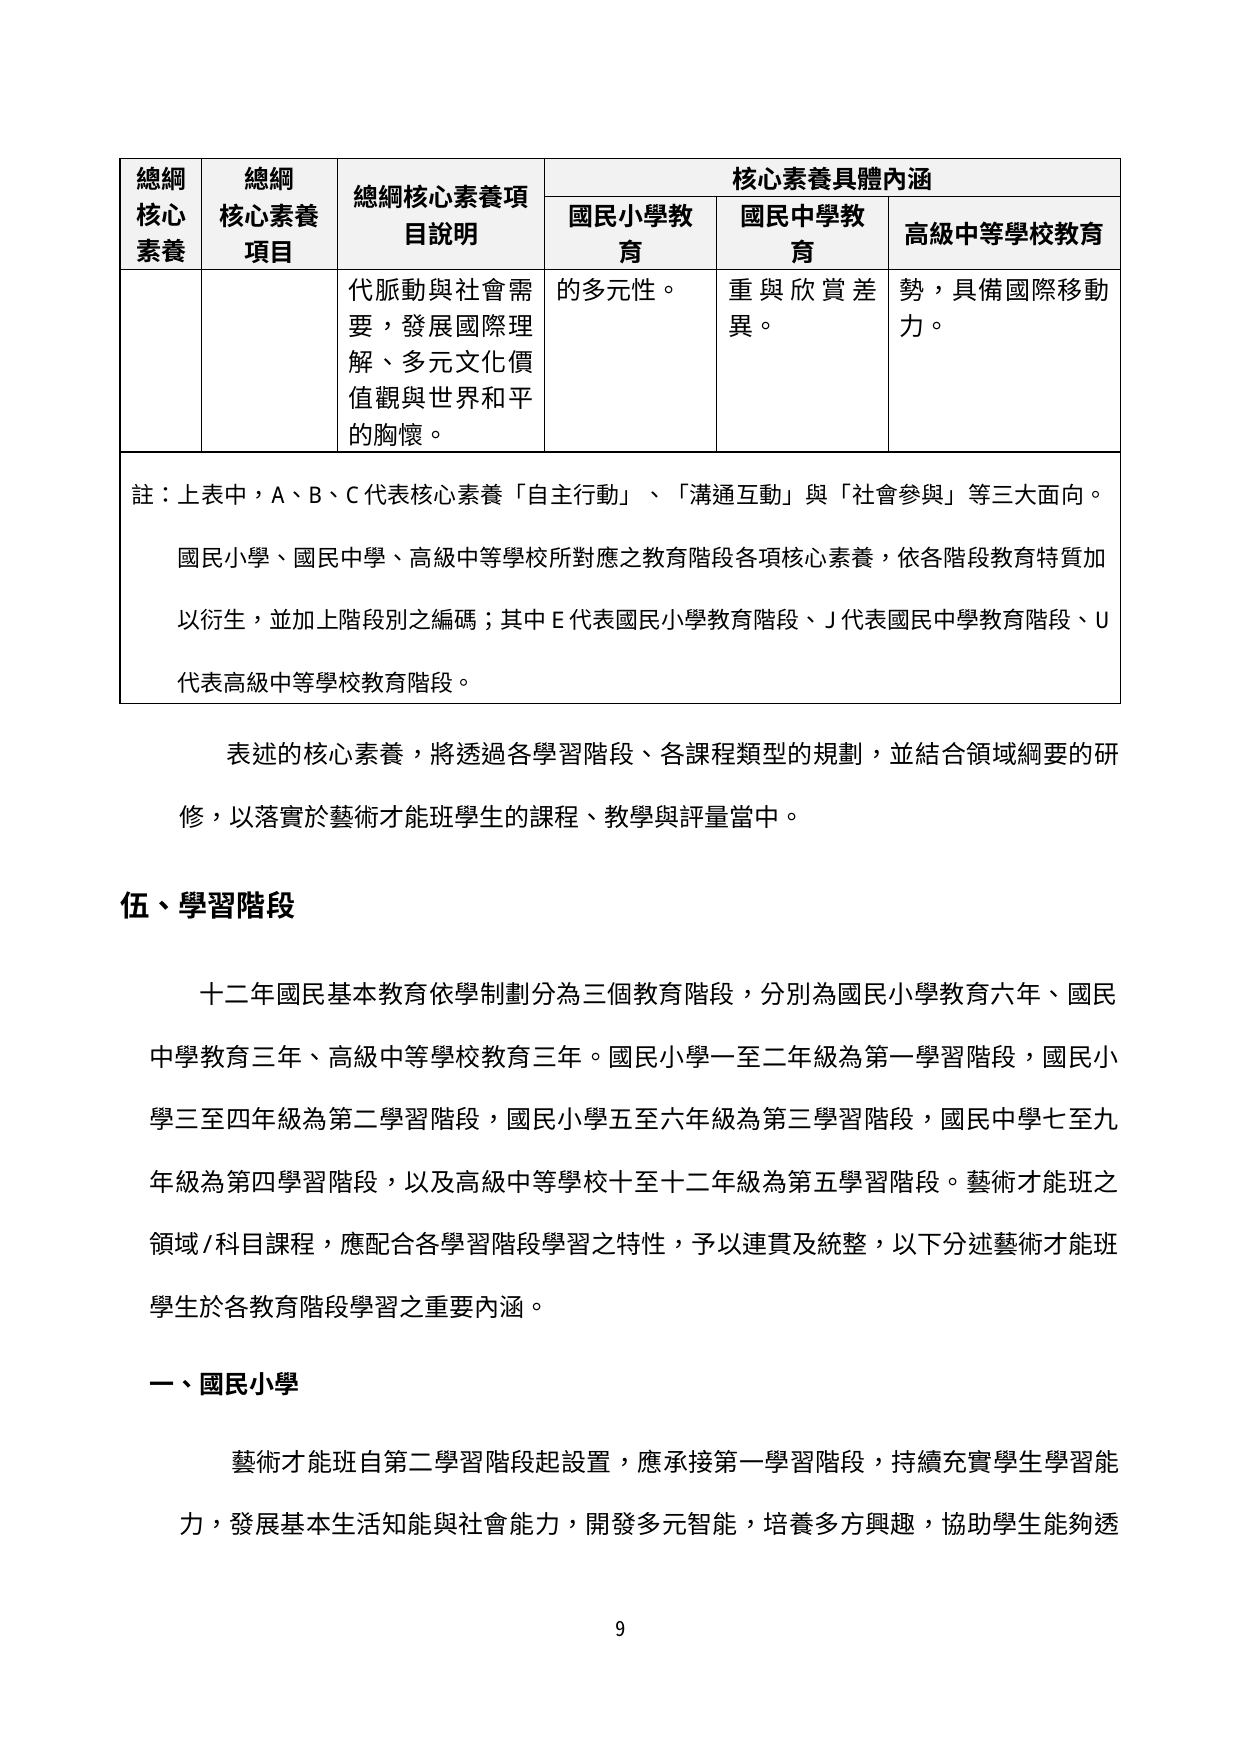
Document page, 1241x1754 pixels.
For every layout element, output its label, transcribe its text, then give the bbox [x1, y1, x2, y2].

table_cell [202, 270, 337, 451]
text 表述的核心素養，將透過各學習階段、各課程類型的規劃，並結合領域綱要的研修，以落實於藝術才能班學生的課程、教學與評量當中。 [179, 711, 1120, 836]
table_header 總綱 核心素養項目 [202, 159, 337, 269]
table_cell 的多元性。 [545, 270, 716, 451]
text 一、國民小學 [149, 1341, 1126, 1403]
table_cell 國民中學教育 [717, 197, 888, 269]
table_cell 註：上表中，A、B、C代表核心素養「自主行動」、「溝通互動」與「社會參與」等三大面向。國民小學、國民中學、高級中等學校所對應之教育階段各項核心素養，依各階段教育特質加以衍生，並加上階段別之編碼；其中E代表國民小學教育階段、J代表國民中學教育階段、U代表高級中等學校教育階段。 [121, 453, 1120, 702]
table_cell 重與欣賞差異。 [717, 270, 888, 451]
table_cell 代脈動與社會需要，發展國際理解、多元文化價值觀與世界和平的胸懷。 [338, 270, 544, 451]
text 藝術才能班自第二學習階段起設置，應承接第一學習階段，持續充實學生學習能力，發展基本生活知能與社會能力，開發多元智能，培養多方興趣，協助學生能夠透 [179, 1418, 1120, 1543]
table_header 核心素養具體內涵 [545, 159, 1120, 196]
table_cell 勢，具備國際移動力。 [889, 270, 1120, 451]
table_cell 國民小學教育 [545, 197, 716, 269]
text 十二年國民基本教育依學制劃分為三個教育階段，分別為國民小學教育六年、國民中學教育三年、高級中等學校教育三年。國民小學一至二年級為第一學習階段，國民小學三至四年級為第二學習階段，國民小學五至六年級為第三學習階段，國民中學七至九年級為第四學習階段，以及高級中等學校十至十二年級為第五學習階段。藝術才能班之領域/科目課程，應配合各學習階段學習之特性，予以連貫及統整，以下分述藝術才能班學生於各教育階段學習之重要內涵。 [149, 951, 1120, 1326]
table_cell 高級中等學校教育 [889, 197, 1120, 269]
table_cell C 社會參與 [121, 270, 201, 451]
text 伍、學習階段 [120, 862, 1120, 925]
table_header 總綱核心素養項目說明 [338, 159, 544, 269]
table_header 總綱核心素養面向 [121, 159, 201, 269]
